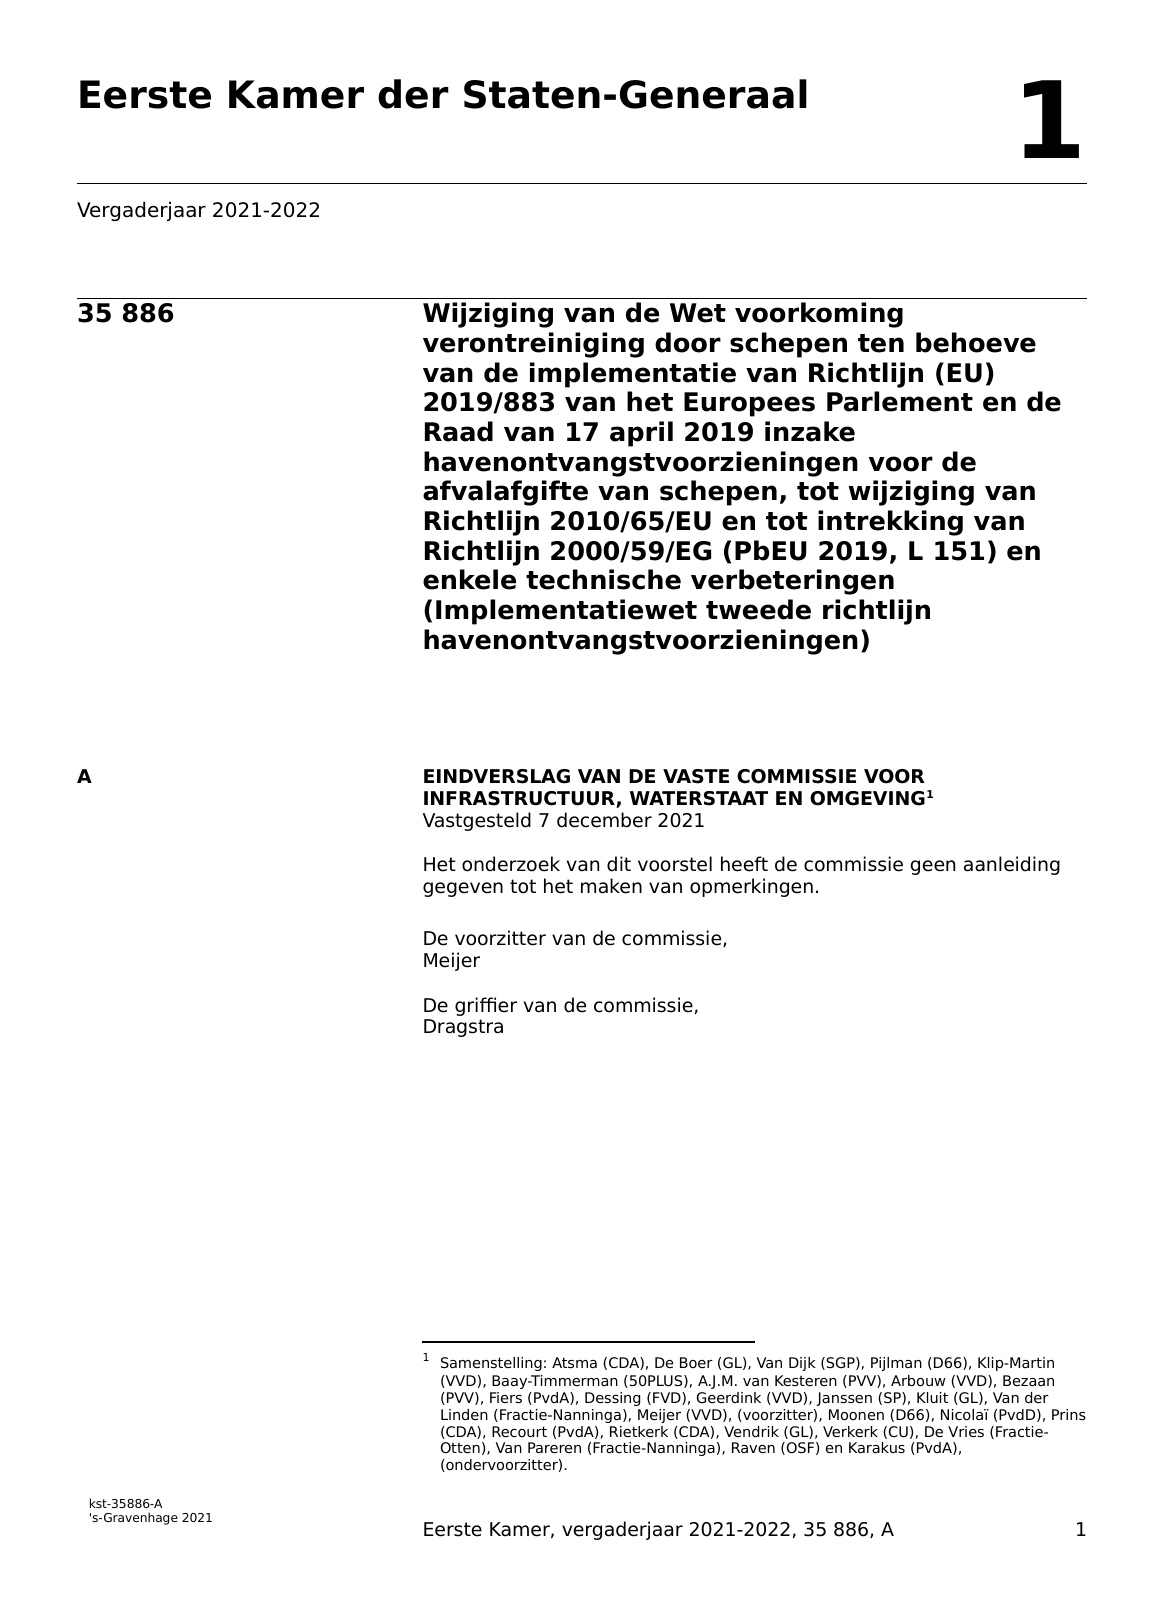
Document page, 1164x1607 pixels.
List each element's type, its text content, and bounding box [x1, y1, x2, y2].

table_header 1 [886, 59, 1087, 183]
table_cell Vergaderjaar 2021-2022 [77, 184, 1087, 298]
text De griffier van de commissie, Dragstra [422, 994, 1087, 1038]
subtitle A EINDVERSLAG VAN DE VASTE COMMISSIE VOOR INFRASTRUCTUUR, WATERSTAAT EN OMGEVING [77, 766, 1087, 810]
text 's-Gravenhage 2021 [88, 1511, 323, 1525]
text De voorzitter van de commissie, Meijer [422, 928, 1087, 972]
subtitle 35 886 Wijziging van de Wet voorkoming verontreiniging door schepen ten behoeve van de implementatie van Richtlijn (EU) 2019/883 van het Europees Parlement en de Raad van 17 april 2019 inzake havenontvangstvoorzieningen voor de afvalafgifte van schepen, tot wijziging van Richtlijn 2010/65/EU en tot intrekking van Richtlijn 2000/59/EG (PbEU 2019, L 151) en enkele technische verbeteringen (Implementatiewet tweede richtlijn havenontvangstvoorzieningen) [77, 299, 1087, 655]
text kst-35886-A [88, 1497, 323, 1511]
text Vastgesteld 7 december 2021 [422, 810, 1087, 832]
table_header Eerste Kamer der Staten-Generaal [77, 59, 886, 183]
text Het onderzoek van dit voorstel heeft de commissie geen aanleiding gegeven tot het maken van opmerkingen. [422, 854, 1087, 898]
text Samenstelling: Atsma (CDA), De Boer (GL), Van Dijk (SGP), Pijlman (D66), Klip-Martin (VVD), Baay-Timmerman (50PLUS), A.J.M. van Kesteren (PVV), Arbouw (VVD), Bezaan (PVV), Fiers (PvdA), Dessing (FVD), Geerdink (VVD), Janssen (SP), Kluit (GL), Van der Linden (Fractie-Nanninga), Meijer (VVD), (voorzitter), Moonen (D66), Nicolaï (PvdD), Prins (CDA), Recourt (PvdA), Rietkerk (CDA), Vendrik (GL), Verkerk (CU), De Vries (Fractie-Otten), Van Pareren (Fractie-Nanninga), Raven (OSF) en Karakus (PvdA), (ondervoorzitter). [422, 1351, 1087, 1474]
